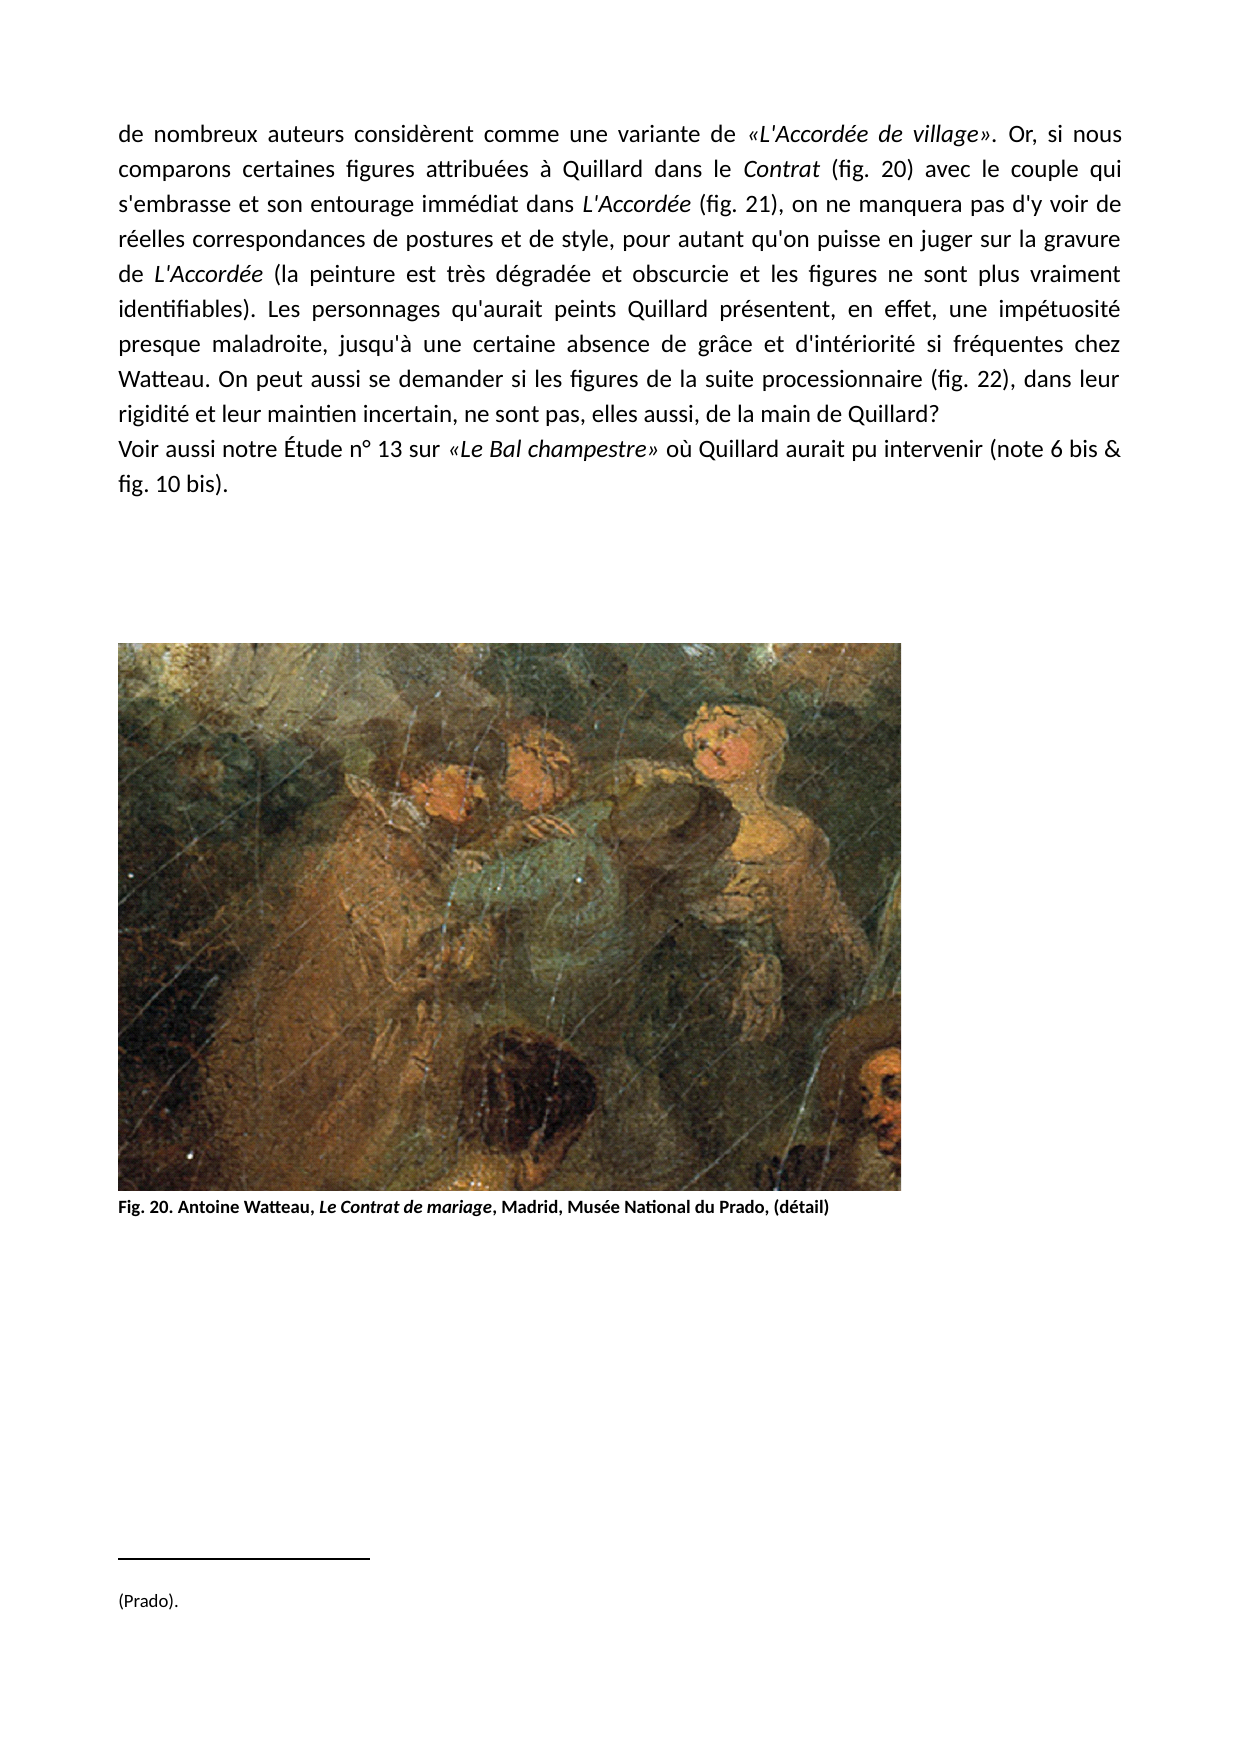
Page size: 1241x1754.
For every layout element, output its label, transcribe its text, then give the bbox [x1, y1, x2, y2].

text Voir aussi notre Étude n° 13 sur «Le Bal champestre» où Quillard aurait pu intervenir (note 6 bis & fig. 10 bis). [118, 433, 1122, 499]
text Fig. 20. Antoine Watteau, Le Contrat de mariage, Madrid, Musée National du Prado, (détail) [118, 1195, 1122, 1218]
text Nous venons de l'évoquer, ce baiser fougeux étonne fortement chez Watteau. Ne pouvons-nous pas supposer qu'il soit d'une autre main? Nous pensons en particulier à Antoine Quillard. Nous avons vu (Étude n° 5; et là, nous nous appuyons sur l'expertise de Martin Eidelberg) que ce peintre a fort probablement réalisé certains personnages de l'arrière-plan du «Contrat de mariage» que de nombreux auteurs considèrent comme une variante de «L'Accordée de village». Or, si nous comparons certaines figures attribuées à Quillard dans le Contrat (fig. 20) avec le couple qui s'embrasse et son entourage immédiat dans L'Accordée (fig. 21), on ne manquera pas d'y voir de réelles correspondances de postures et de style, pour autant qu'on puisse en juger sur la gravure de L'Accordée (la peinture est très dégradée et obscurcie et les figures ne sont plus vraiment identifiables). Les personnages qu'aurait peints Quillard présentent, en effet, une impétuosité presque maladroite, jusqu'à une certaine absence de grâce et d'intériorité si fréquentes chez Watteau. On peut aussi se demander si les figures de la suite processionnaire (fig. 22), dans leur rigidité et leur maintien incertain, ne sont pas, elles aussi, de la main de Quillard? [118, 118, 1122, 429]
text (Prado). [118, 1589, 1122, 1612]
